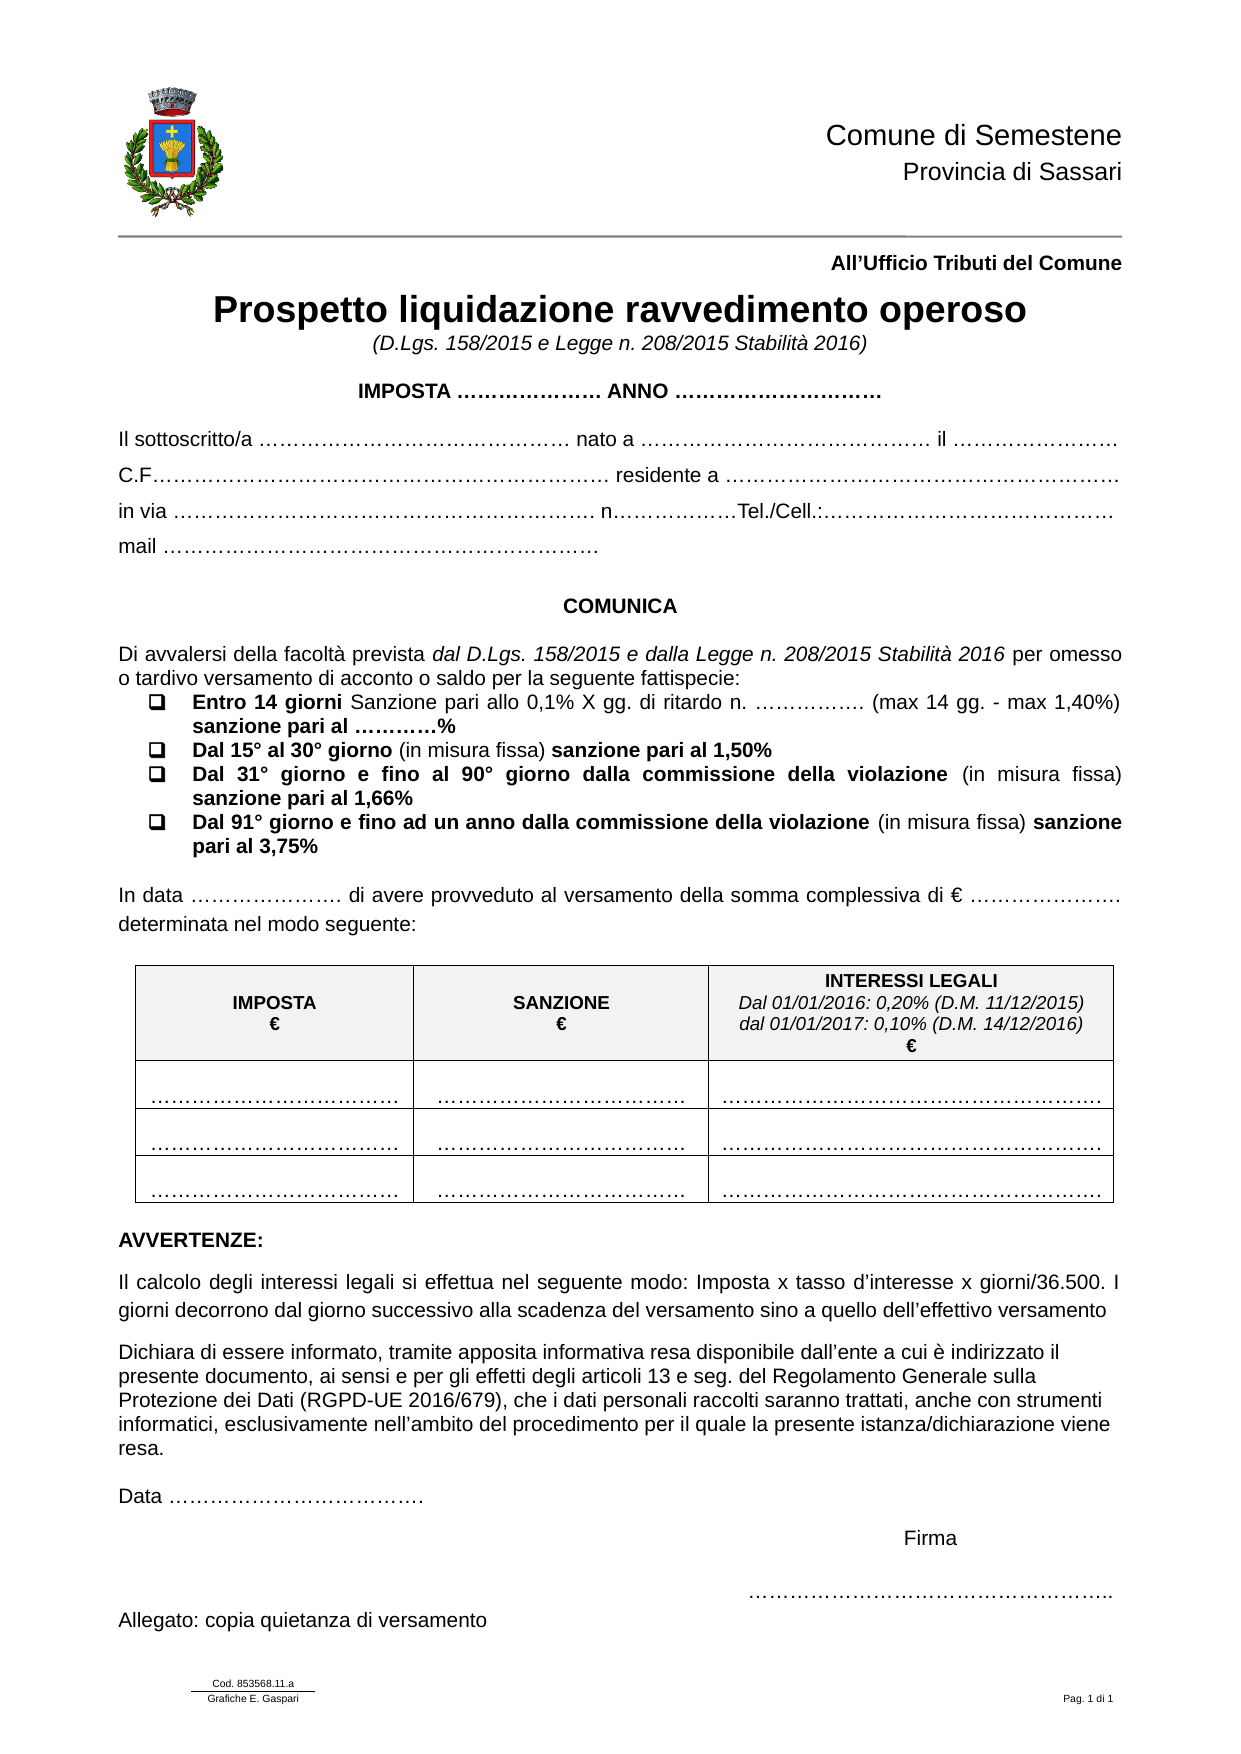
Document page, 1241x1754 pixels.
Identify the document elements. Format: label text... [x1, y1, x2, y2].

table_cell ………………………………………………. [709, 1156, 1113, 1202]
text AVVERTENZE: [118, 1228, 1122, 1252]
text All’Ufficio Tributi del Comune [366, 251, 1122, 275]
text Il calcolo degli interessi legali si effettua nel seguente modo: Imposta x tasso d’interesse x giorni/36.500. I giorni decorrono dal giorno successivo alla scadenza del versamento sino a quello dell’effettivo versamento [118, 1269, 1122, 1322]
table_header INTERESSI LEGALI Dal 01/01/2016: 0,20% (D.M. 11/12/2015) dal 01/01/2017: 0,10% (D.M. 14/12/2016) € [709, 966, 1113, 1060]
table_header IMPOSTA € [136, 966, 413, 1060]
text Il sottoscritto/a ……………………………………… nato a …………………………………… il …………………… [118, 427, 1122, 451]
table_cell ………………………………………………. [709, 1061, 1113, 1108]
text Prospetto liquidazione ravvedimento operoso [118, 288, 1122, 331]
text mail ……………………………………………………… [118, 534, 1122, 558]
table_cell ……………………………… [136, 1109, 413, 1155]
text Comune di Semestene [224, 118, 1122, 152]
text in via ……………………………………………………. n………………Tel./Cell.:…………………………………… [118, 498, 1122, 522]
text Firma [738, 1526, 1122, 1549]
text (D.Lgs. 158/2015 e Legge n. 208/2015 Stabilità 2016) [118, 331, 1122, 355]
table_cell ……………………………… [414, 1156, 708, 1202]
text IMPOSTA ………………… ANNO ………………………… [118, 379, 1122, 403]
text Di avvalersi della facoltà prevista dal D.Lgs. 158/2015 e dalla Legge n. 208/2015 Stabilità 2016 per omesso o tardivo versamento di acconto o saldo per la seguente fattispecie: [118, 642, 1122, 690]
list Entro 14 giorni Sanzione pari allo 0,1% X gg. di ritardo n. ……………. (max 14 gg. - max 1,40%) sanzione pari al …………% [148, 690, 1122, 738]
text Provincia di Sassari [224, 157, 1122, 185]
list Dal 91° giorno e fino ad un anno dalla commissione della violazione (in misura fissa) sanzione pari al 3,75% [148, 810, 1122, 858]
text …………………………………………….. [738, 1579, 1122, 1603]
text COMUNICA [118, 594, 1122, 618]
table_cell ………………………………………………. [709, 1109, 1113, 1155]
text Allegato: copia quietanza di versamento [118, 1608, 1122, 1632]
picture [122, 87, 224, 219]
list Dal 31° giorno e fino al 90° giorno dalla commissione della violazione (in misura fissa) sanzione pari al 1,66% [148, 762, 1122, 810]
text In data …………………. di avere provveduto al versamento della somma complessiva di € …………………. determinata nel modo seguente: [118, 883, 1122, 936]
table_cell ……………………………… [414, 1061, 708, 1108]
table_cell ……………………………… [414, 1109, 708, 1155]
table_header SANZIONE € [414, 966, 708, 1060]
text C.F………………………………………………………… residente a ………………………………………………… [118, 462, 1122, 486]
table_cell ……………………………… [136, 1061, 413, 1108]
table_cell ……………………………… [136, 1156, 413, 1202]
list Dal 15° al 30° giorno (in misura fissa) sanzione pari al 1,50% [148, 738, 1122, 762]
text Dichiara di essere informato, tramite apposita informativa resa disponibile dall’ente a cui è indirizzato il presente documento, ai sensi e per gli effetti degli articoli 13 e seg. del Regolamento Generale sulla Protezione dei Dati (RGPD-UE 2016/679), che i dati personali raccolti saranno trattati, anche con strumenti informatici, esclusivamente nell’ambito del procedimento per il quale la presente istanza/dichiarazione viene resa. [118, 1339, 1122, 1459]
text Data ………………………………. [118, 1484, 1122, 1508]
